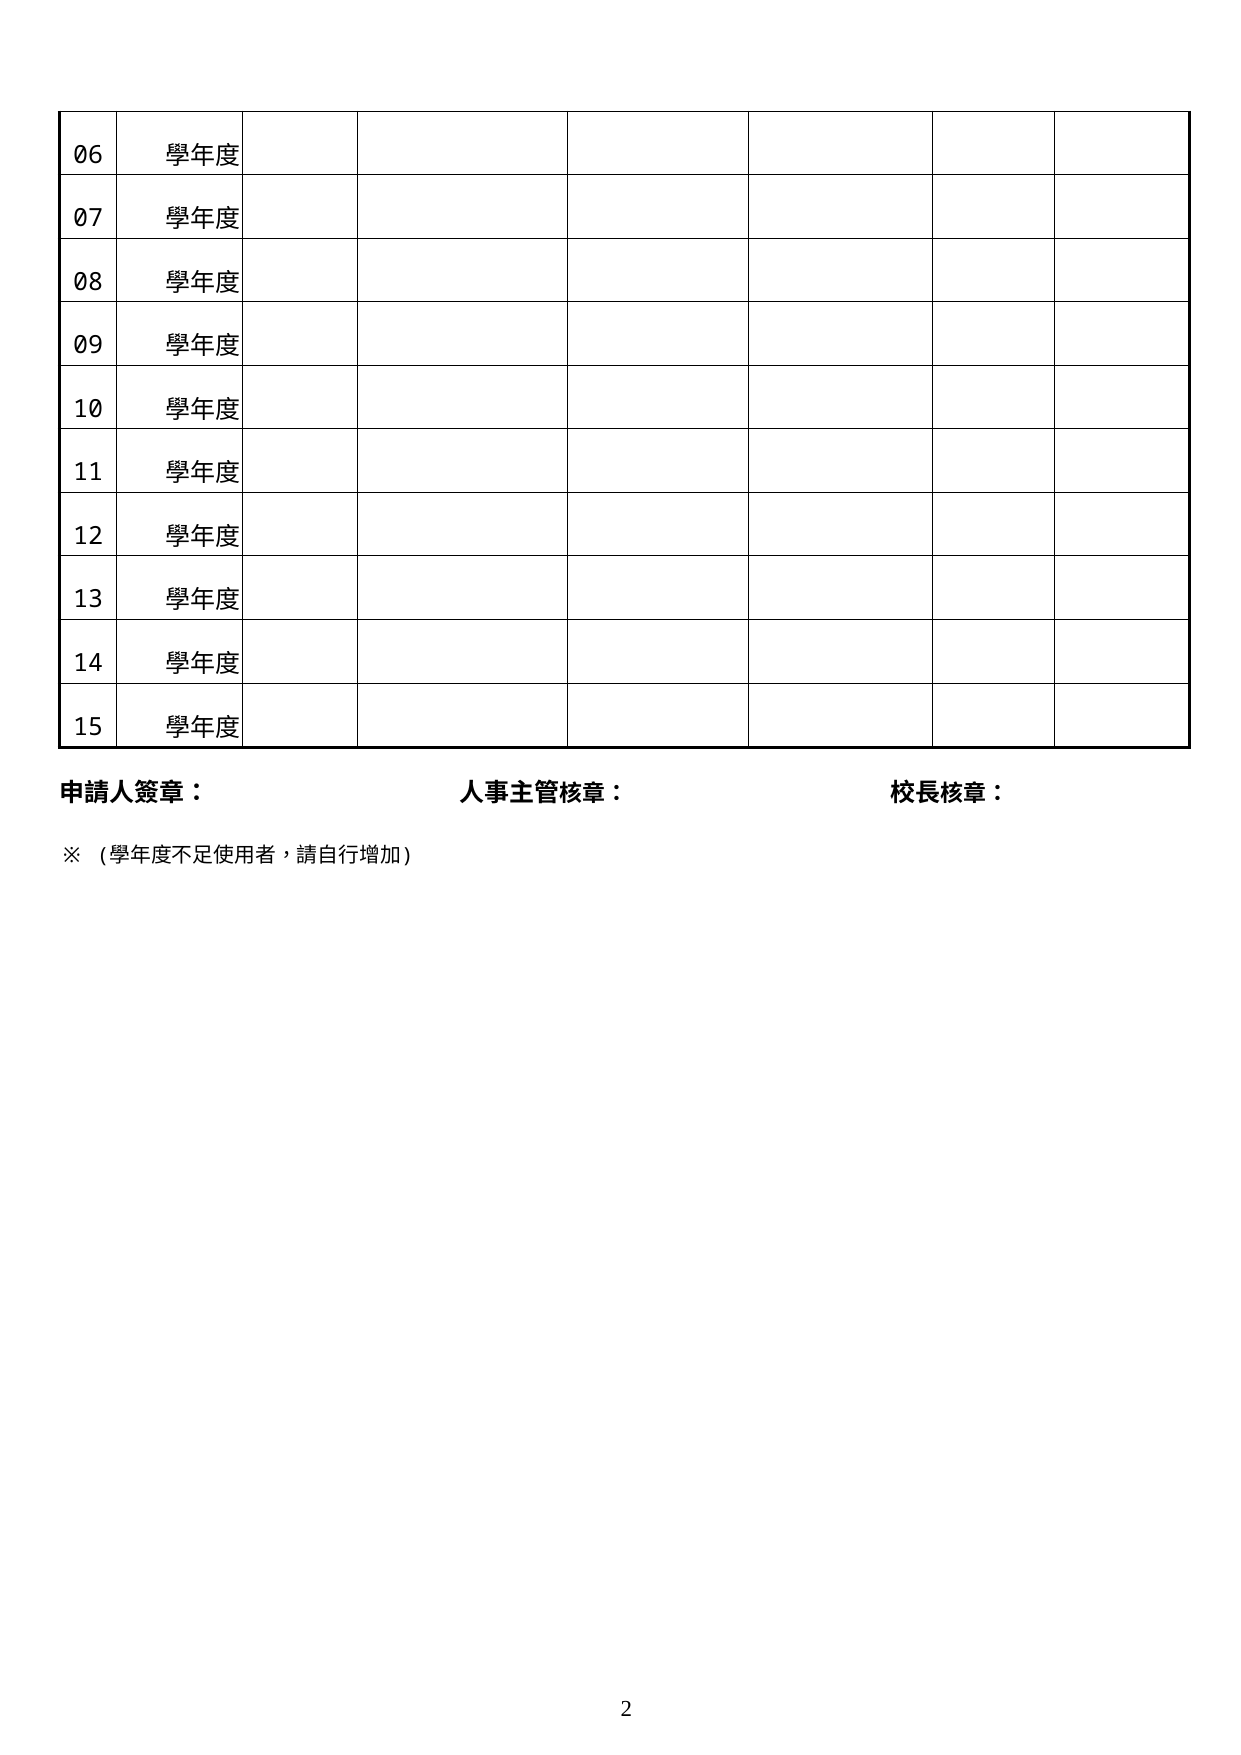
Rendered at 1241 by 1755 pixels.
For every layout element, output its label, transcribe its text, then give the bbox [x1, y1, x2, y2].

table_cell [568, 112, 748, 174]
table_cell [568, 620, 748, 682]
table_cell [243, 556, 357, 619]
table_cell 15 [61, 684, 116, 746]
table_cell [243, 239, 357, 301]
table_cell 學年度 [117, 239, 242, 301]
text 申請人簽章： 人事主管核章： 校長核章： [59, 749, 1193, 812]
table_cell [568, 302, 748, 365]
table_cell [933, 556, 1054, 619]
table_cell 學年度 [117, 366, 242, 428]
table_cell 14 [61, 620, 116, 682]
table_cell [243, 112, 357, 174]
table_cell [749, 175, 932, 238]
table_cell 學年度 [117, 620, 242, 682]
table_cell [933, 239, 1054, 301]
table_cell 07 [61, 175, 116, 238]
table_cell [568, 684, 748, 746]
table_cell [933, 429, 1054, 492]
table_cell [1055, 175, 1188, 238]
table_cell [1055, 684, 1188, 746]
table_cell [568, 366, 748, 428]
table_cell [749, 493, 932, 555]
table_cell [358, 239, 567, 301]
table_cell [243, 302, 357, 365]
table_cell [243, 684, 357, 746]
table_cell [933, 175, 1054, 238]
table_cell 10 [61, 366, 116, 428]
table_cell [358, 175, 567, 238]
table_cell 學年度 [117, 493, 242, 555]
table_cell [933, 302, 1054, 365]
table_cell [358, 684, 567, 746]
table_cell 學年度 [117, 112, 242, 174]
table_cell [358, 556, 567, 619]
table_cell [1055, 429, 1188, 492]
table_cell [243, 175, 357, 238]
table_cell [1055, 239, 1188, 301]
table_cell 06 [61, 112, 116, 174]
table_cell [933, 112, 1054, 174]
table_cell [933, 684, 1054, 746]
table_cell [1055, 556, 1188, 619]
table_cell 11 [61, 429, 116, 492]
table_cell [1055, 366, 1188, 428]
table_cell [1055, 620, 1188, 682]
table_cell 13 [61, 556, 116, 619]
table_cell [749, 620, 932, 682]
table_cell [749, 239, 932, 301]
table_cell [243, 366, 357, 428]
table_cell [568, 175, 748, 238]
table_cell [358, 112, 567, 174]
table_cell [749, 366, 932, 428]
table_cell 學年度 [117, 175, 242, 238]
table_cell [749, 302, 932, 365]
table_cell [568, 239, 748, 301]
table_cell [749, 429, 932, 492]
table_cell [749, 684, 932, 746]
table_cell 學年度 [117, 684, 242, 746]
table_cell [749, 112, 932, 174]
table_cell [749, 556, 932, 619]
table_cell [1055, 112, 1188, 174]
table_cell [358, 366, 567, 428]
text ※ (學年度不足使用者，請自行增加) [59, 812, 1193, 874]
table_cell [358, 429, 567, 492]
table_cell 學年度 [117, 429, 242, 492]
table_cell [358, 302, 567, 365]
table_cell [933, 493, 1054, 555]
table_cell [1055, 493, 1188, 555]
table_cell [243, 620, 357, 682]
table_cell 09 [61, 302, 116, 365]
table_cell [358, 620, 567, 682]
table_cell [243, 429, 357, 492]
table_cell 12 [61, 493, 116, 555]
table_cell 08 [61, 239, 116, 301]
table_cell [568, 493, 748, 555]
table_cell [933, 620, 1054, 682]
table_cell [243, 493, 357, 555]
table_cell [568, 556, 748, 619]
table_cell [1055, 302, 1188, 365]
table_cell 學年度 [117, 302, 242, 365]
table_cell [568, 429, 748, 492]
table_cell 學年度 [117, 556, 242, 619]
table_cell [358, 493, 567, 555]
table_cell [933, 366, 1054, 428]
